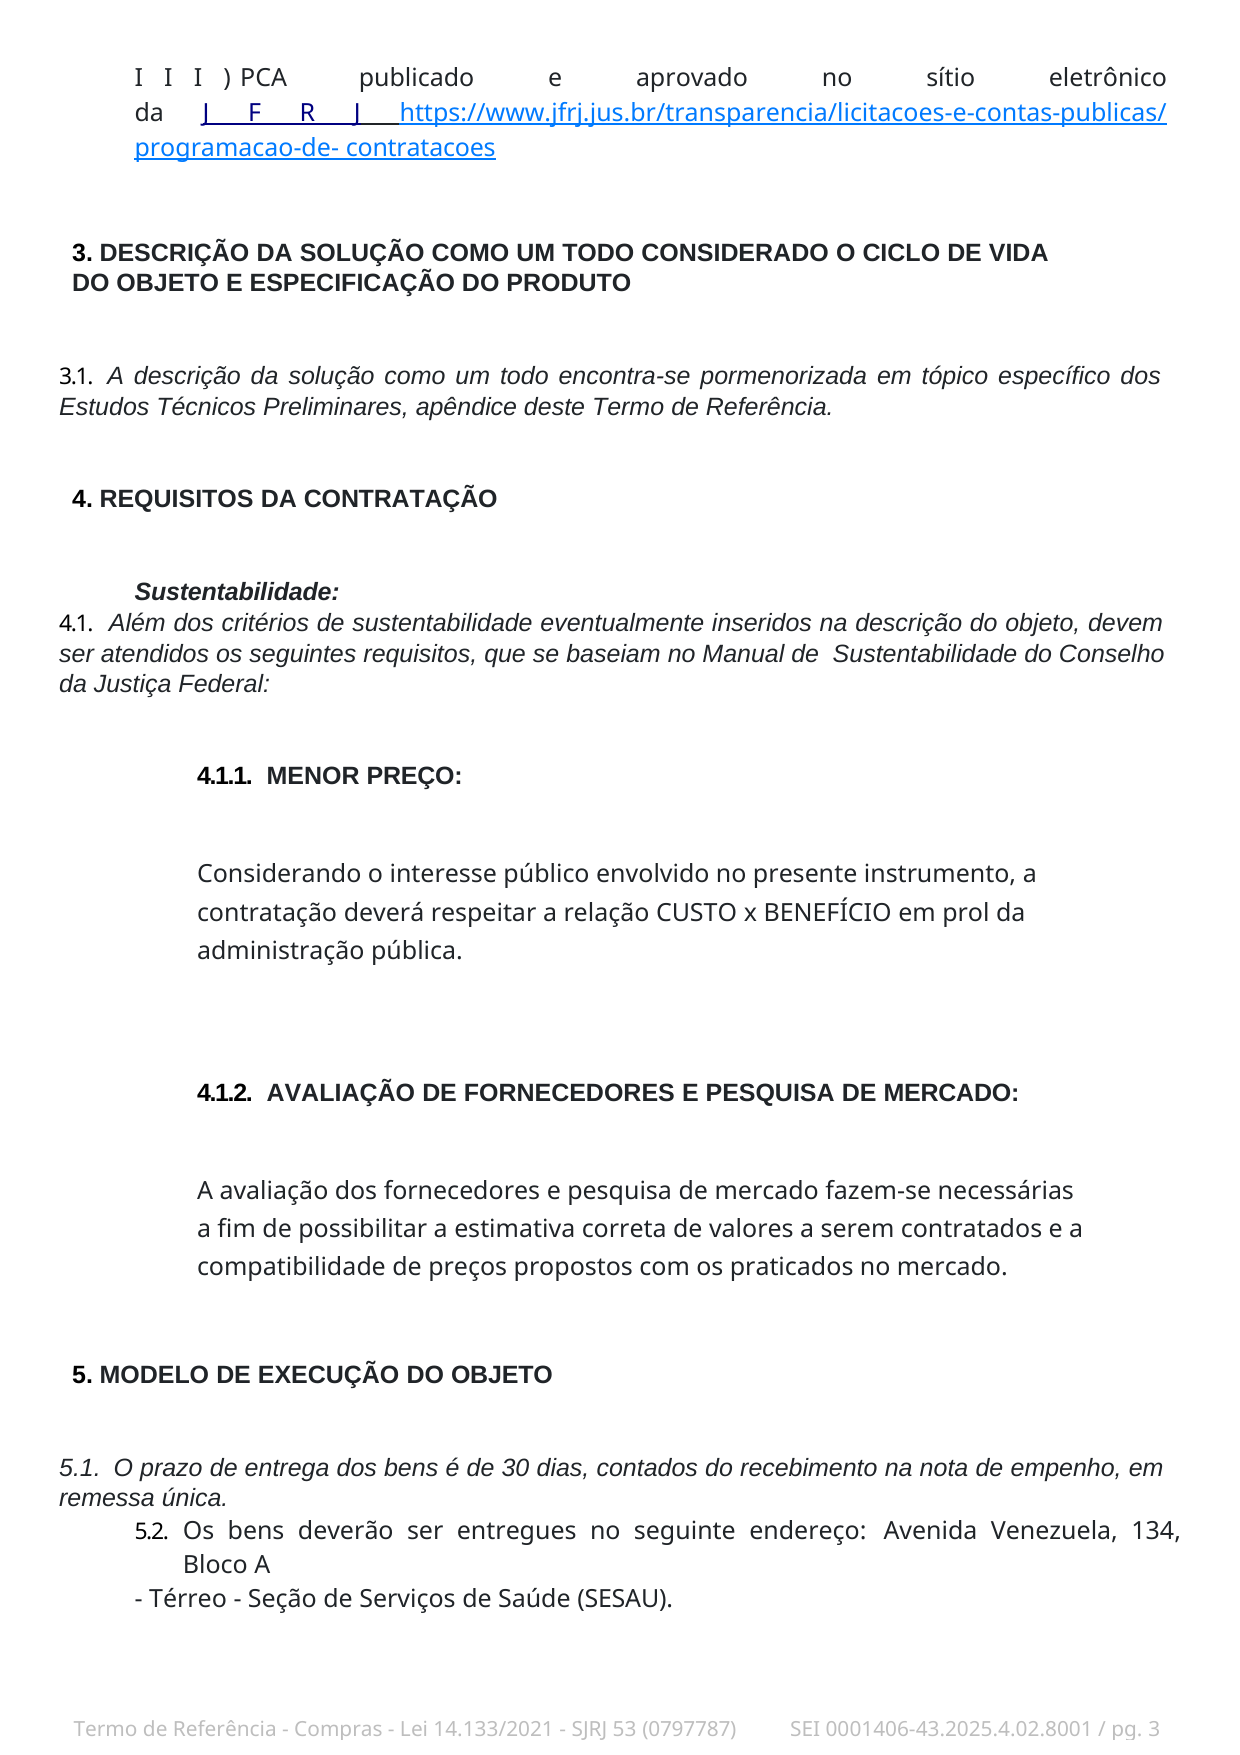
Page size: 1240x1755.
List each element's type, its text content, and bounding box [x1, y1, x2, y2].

list O prazo de entrega dos bens é de 30 dias, contados do recebimento na nota de empenho, em remessa única. [59, 1453, 1168, 1511]
text A avaliação dos fornecedores e pesquisa de mercado fazem-se necessárias a fim de possibilitar a estimativa correta de valores a serem contratados e a compatibilidade de preços propostos com os praticados no mercado. [197, 1173, 1090, 1283]
list DESCRIÇÃO DA SOLUÇÃO COMO UM TODO CONSIDERADO O CICLO DE VIDA DO OBJETO E ESPECIFICAÇÃO DO PRODUTO [72, 238, 1093, 296]
list Além dos critérios de sustentabilidade eventualmente inseridos na descrição do objeto, devem ser atendidos os seguintes requisitos, que se baseiam no Manual de Sustentabilidade do Conselho da Justiça Federal: [59, 607, 1167, 697]
text Considerando o interesse público envolvido no presente instrumento, a contratação deverá respeitar a relação CUSTO x BENEFÍCIO em prol da administração pública. [197, 856, 1090, 966]
list REQUISITOS DA CONTRATAÇÃO [72, 484, 1181, 513]
text I I I ) PCA publicado e aprovado no sítio eletrônico da J F R J https://www.jfrj.jus.br/transparencia/licitacoes-e-contas-publicas/programacao-de- contratacoes [134, 60, 1167, 164]
list AVALIAÇÃO DE FORNECEDORES E PESQUISA DE MERCADO: [197, 1078, 1181, 1107]
list MODELO DE EXECUÇÃO DO OBJETO [72, 1360, 1181, 1389]
subtitle Sustentabilidade: [134, 577, 1181, 606]
list MENOR PREÇO: [197, 761, 1181, 790]
list Os bens deverão ser entregues no seguinte endereço: Avenida Venezuela, 134, Bloco A [134, 1512, 1181, 1581]
text - Térreo - Seção de Serviços de Saúde (SESAU). [134, 1581, 1181, 1614]
list A descrição da solução como um todo encontra-se pormenorizada em tópico específico dos Estudos Técnicos Preliminares, apêndice deste Termo de Referência. [59, 360, 1165, 421]
